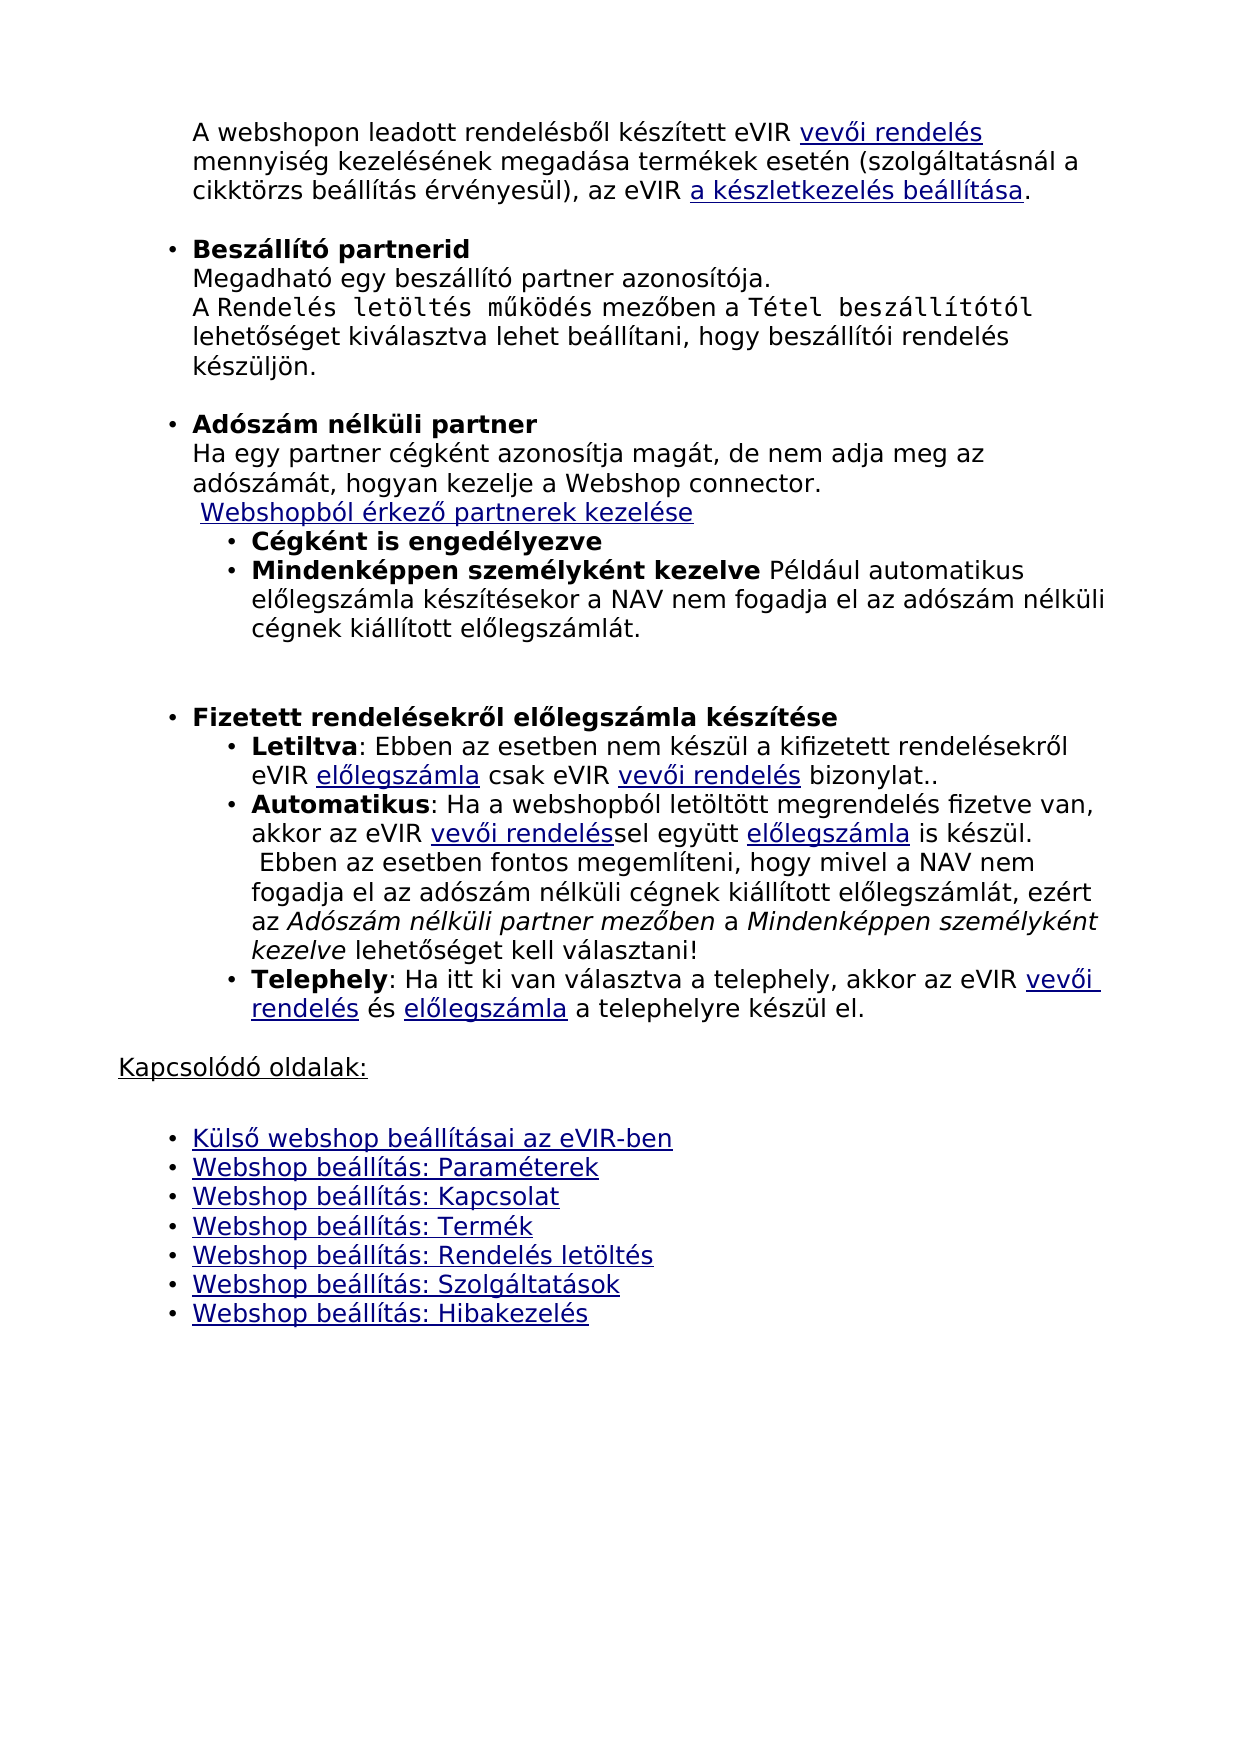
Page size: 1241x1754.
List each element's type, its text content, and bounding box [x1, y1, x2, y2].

list Letiltva: Ebben az esetben nem készül a kifizetett rendelésekről eVIR előlegszámla csak eVIR vevői rendelés bizonylat.. [236, 732, 1122, 790]
list Webshop beállítás: Termék [177, 1212, 1122, 1241]
list Beszállító partnerid Megadható egy beszállító partner azonosítója. A Rendelés letöltés működés mezőben a Tétel beszállítótól lehetőséget kiválasztva lehet beállítani, hogy beszállítói rendelés készüljön. [177, 235, 1122, 381]
list Mindenképpen személyként kezelve Például automatikus előlegszámla készítésekor a NAV nem fogadja el az adószám nélküli cégnek kiállított előlegszámlát. [236, 556, 1122, 644]
list Automatikus: Ha a webshopból letöltött megrendelés fizetve van, akkor az eVIR vevői rendeléssel együtt előlegszámla is készül. Ebben az esetben fontos megemlíteni, hogy mivel a NAV nem fogadja el az adószám nélküli cégnek kiállított előlegszámlát, ezért az Adószám nélküli partner mezőben a Mindenképpen személyként kezelve lehetőséget kell választani! [236, 790, 1122, 965]
list Adószám nélküli partner Ha egy partner cégként azonosítja magát, de nem adja meg az adószámát, hogyan kezelje a Webshop connector. Webshopból érkező partnerek kezelése [177, 410, 1122, 527]
list A webshopon leadott rendelésből készített eVIR vevői rendelés mennyiség kezelésének megadása termékek esetén (szolgáltatásnál a cikktörzs beállítás érvényesül), az eVIR a készletkezelés beállítása. [177, 118, 1122, 206]
list Fizetett rendelésekről előlegszámla készítése [177, 703, 1122, 732]
list Külső webshop beállításai az eVIR-ben [177, 1124, 1122, 1153]
list Webshop beállítás: Paraméterek [177, 1153, 1122, 1182]
list Webshop beállítás: Kapcsolat [177, 1182, 1122, 1212]
list Webshop beállítás: Szolgáltatások [177, 1270, 1122, 1299]
text Kapcsolódó oldalak: [118, 1053, 1122, 1082]
list Telephely: Ha itt ki van választva a telephely, akkor az eVIR vevői rendelés és előlegszámla a telephelyre készül el. [236, 965, 1122, 1023]
list Webshop beállítás: Rendelés letöltés [177, 1241, 1122, 1270]
list Cégként is engedélyezve [236, 527, 1122, 556]
list Webshop beállítás: Hibakezelés [177, 1299, 1122, 1328]
